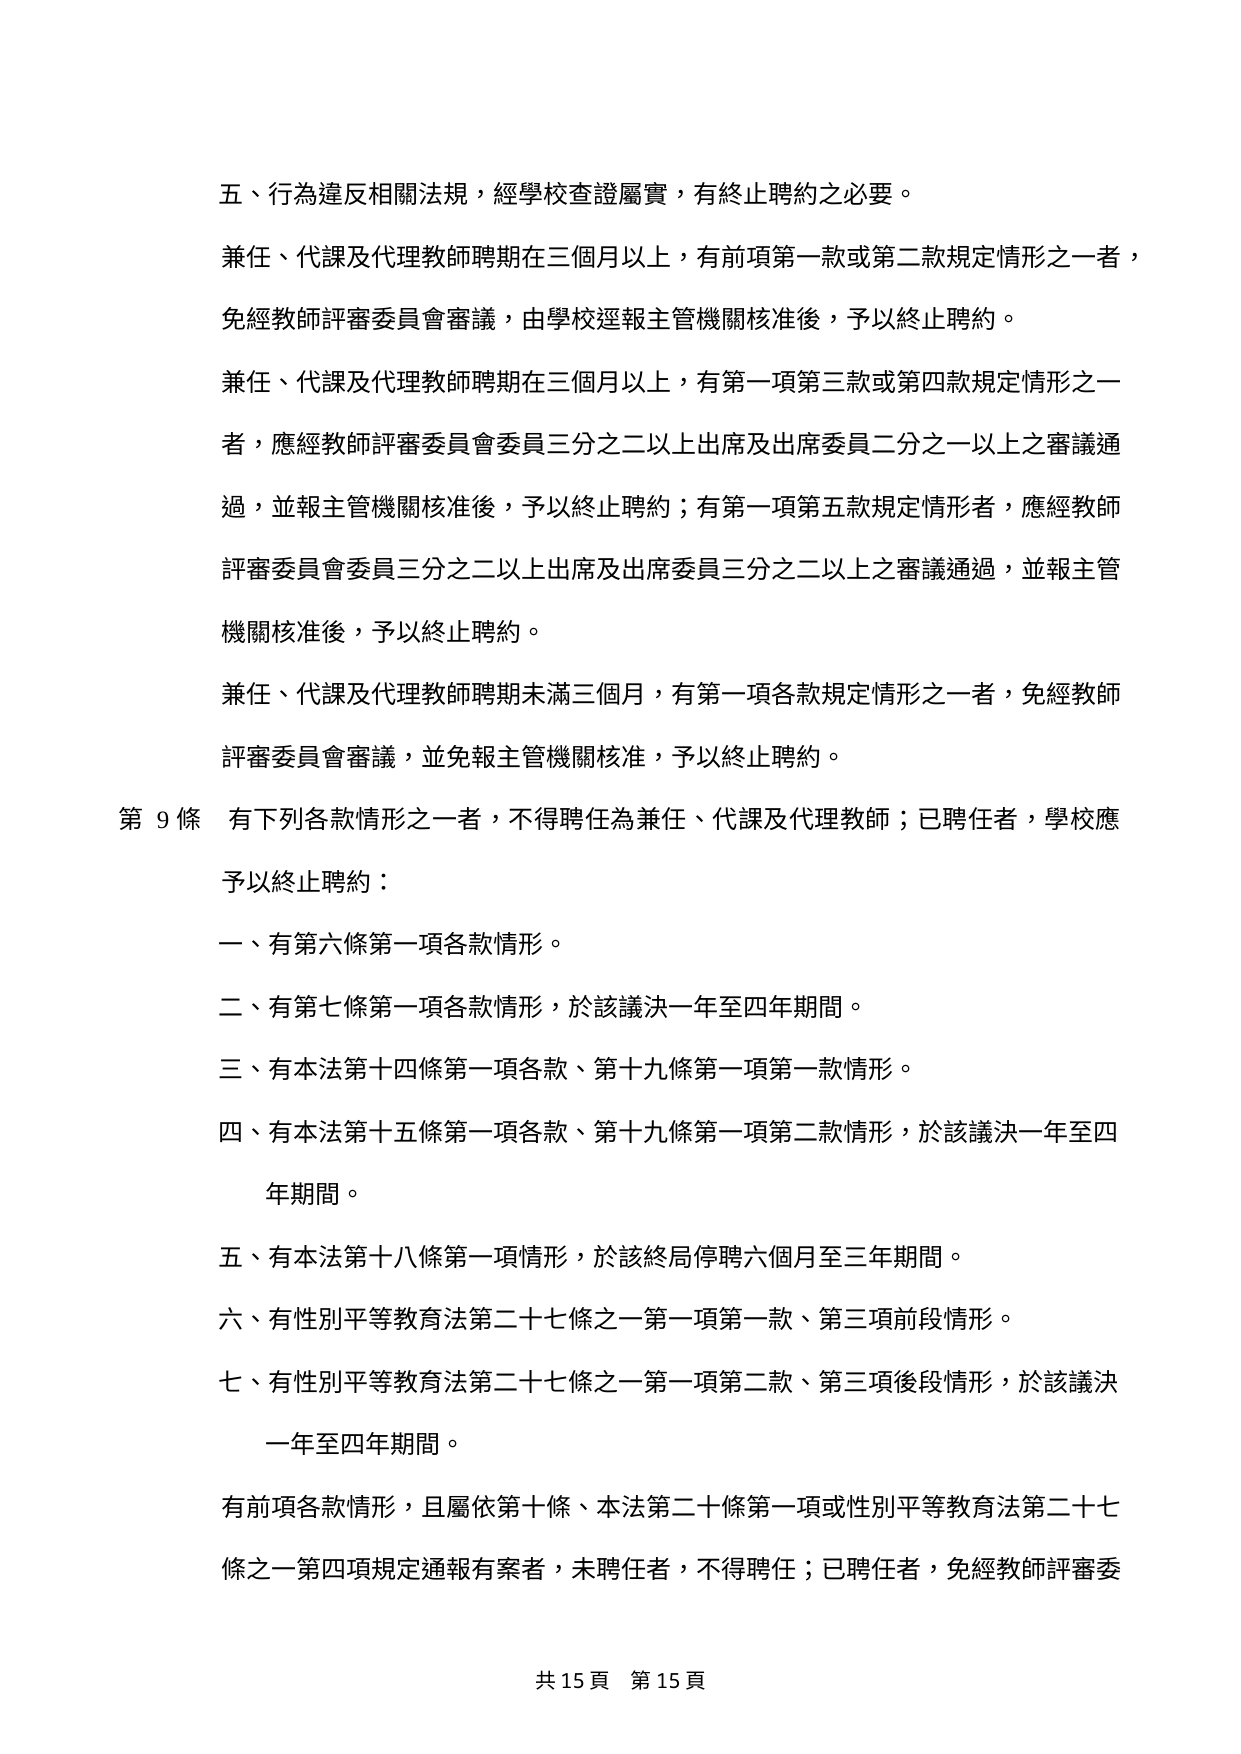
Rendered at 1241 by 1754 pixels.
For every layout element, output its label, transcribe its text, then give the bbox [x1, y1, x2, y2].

text 四、有本法第十五條第一項各款、第十九條第一項第二款情形，於該議決一年至四年期間。 [219, 1088, 1122, 1213]
text 二、有第七條第一項各款情形，於該議決一年至四年期間。 [219, 963, 1122, 1026]
text 六、有性別平等教育法第二十七條之一第一項第一款、第三項前段情形。 [219, 1276, 1122, 1338]
text 第 9 條 有下列各款情形之一者，不得聘任為兼任、代課及代理教師；已聘任者，學校應予以終止聘約： [118, 776, 1122, 901]
text 七、有性別平等教育法第二十七條之一第一項第二款、第三項後段情形，於該議決一年至四年期間。 [219, 1338, 1122, 1463]
text 兼任、代課及代理教師聘期在三個月以上，有前項第一款或第二款規定情形之一者，免經教師評審委員會審議，由學校逕報主管機關核准後，予以終止聘約。 [221, 213, 1122, 338]
text 有前項各款情形，且屬依第十條、本法第二十條第一項或性別平等教育法第二十七條之一第四項規定通報有案者，未聘任者，不得聘任；已聘任者，免經教師評審委 [221, 1463, 1122, 1588]
text 兼任、代課及代理教師聘期未滿三個月，有第一項各款規定情形之一者，免經教師評審委員會審議，並免報主管機關核准，予以終止聘約。 [221, 651, 1122, 776]
text 五、行為違反相關法規，經學校查證屬實，有終止聘約之必要。 [219, 151, 1122, 213]
text 兼任、代課及代理教師聘期在三個月以上，有第一項第三款或第四款規定情形之一者，應經教師評審委員會委員三分之二以上出席及出席委員二分之一以上之審議通過，並報主管機關核准後，予以終止聘約；有第一項第五款規定情形者，應經教師評審委員會委員三分之二以上出席及出席委員三分之二以上之審議通過，並報主管機關核准後，予以終止聘約。 [221, 338, 1122, 651]
text 三、有本法第十四條第一項各款、第十九條第一項第一款情形。 [219, 1026, 1122, 1088]
text 一、有第六條第一項各款情形。 [219, 901, 1122, 963]
text 五、有本法第十八條第一項情形，於該終局停聘六個月至三年期間。 [219, 1213, 1122, 1276]
